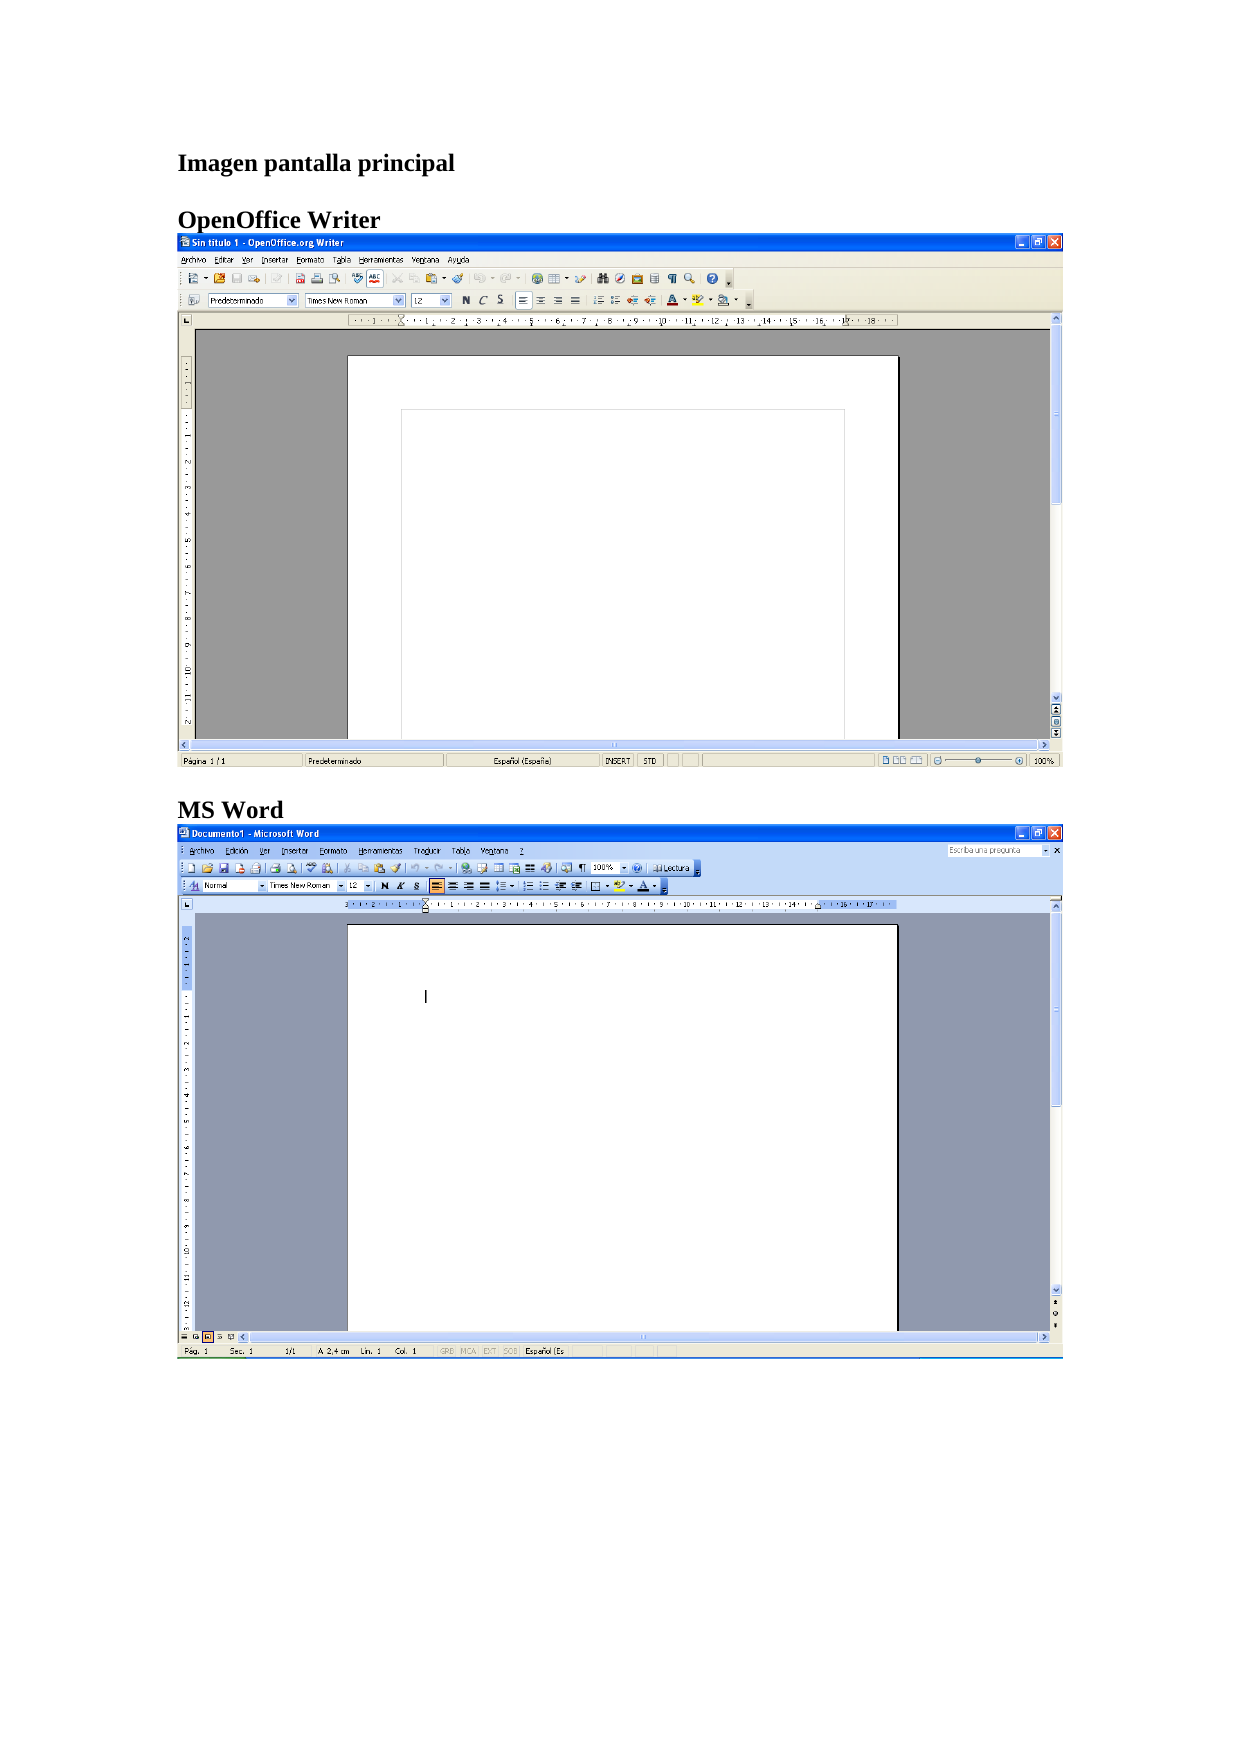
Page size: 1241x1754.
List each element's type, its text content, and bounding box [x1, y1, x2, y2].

text OpenOffice Writer [177, 205, 1063, 233]
picture [177, 824, 1063, 1359]
text MS Word [177, 795, 1063, 824]
text Imagen pantalla principal [177, 148, 1063, 176]
picture [177, 233, 1063, 767]
